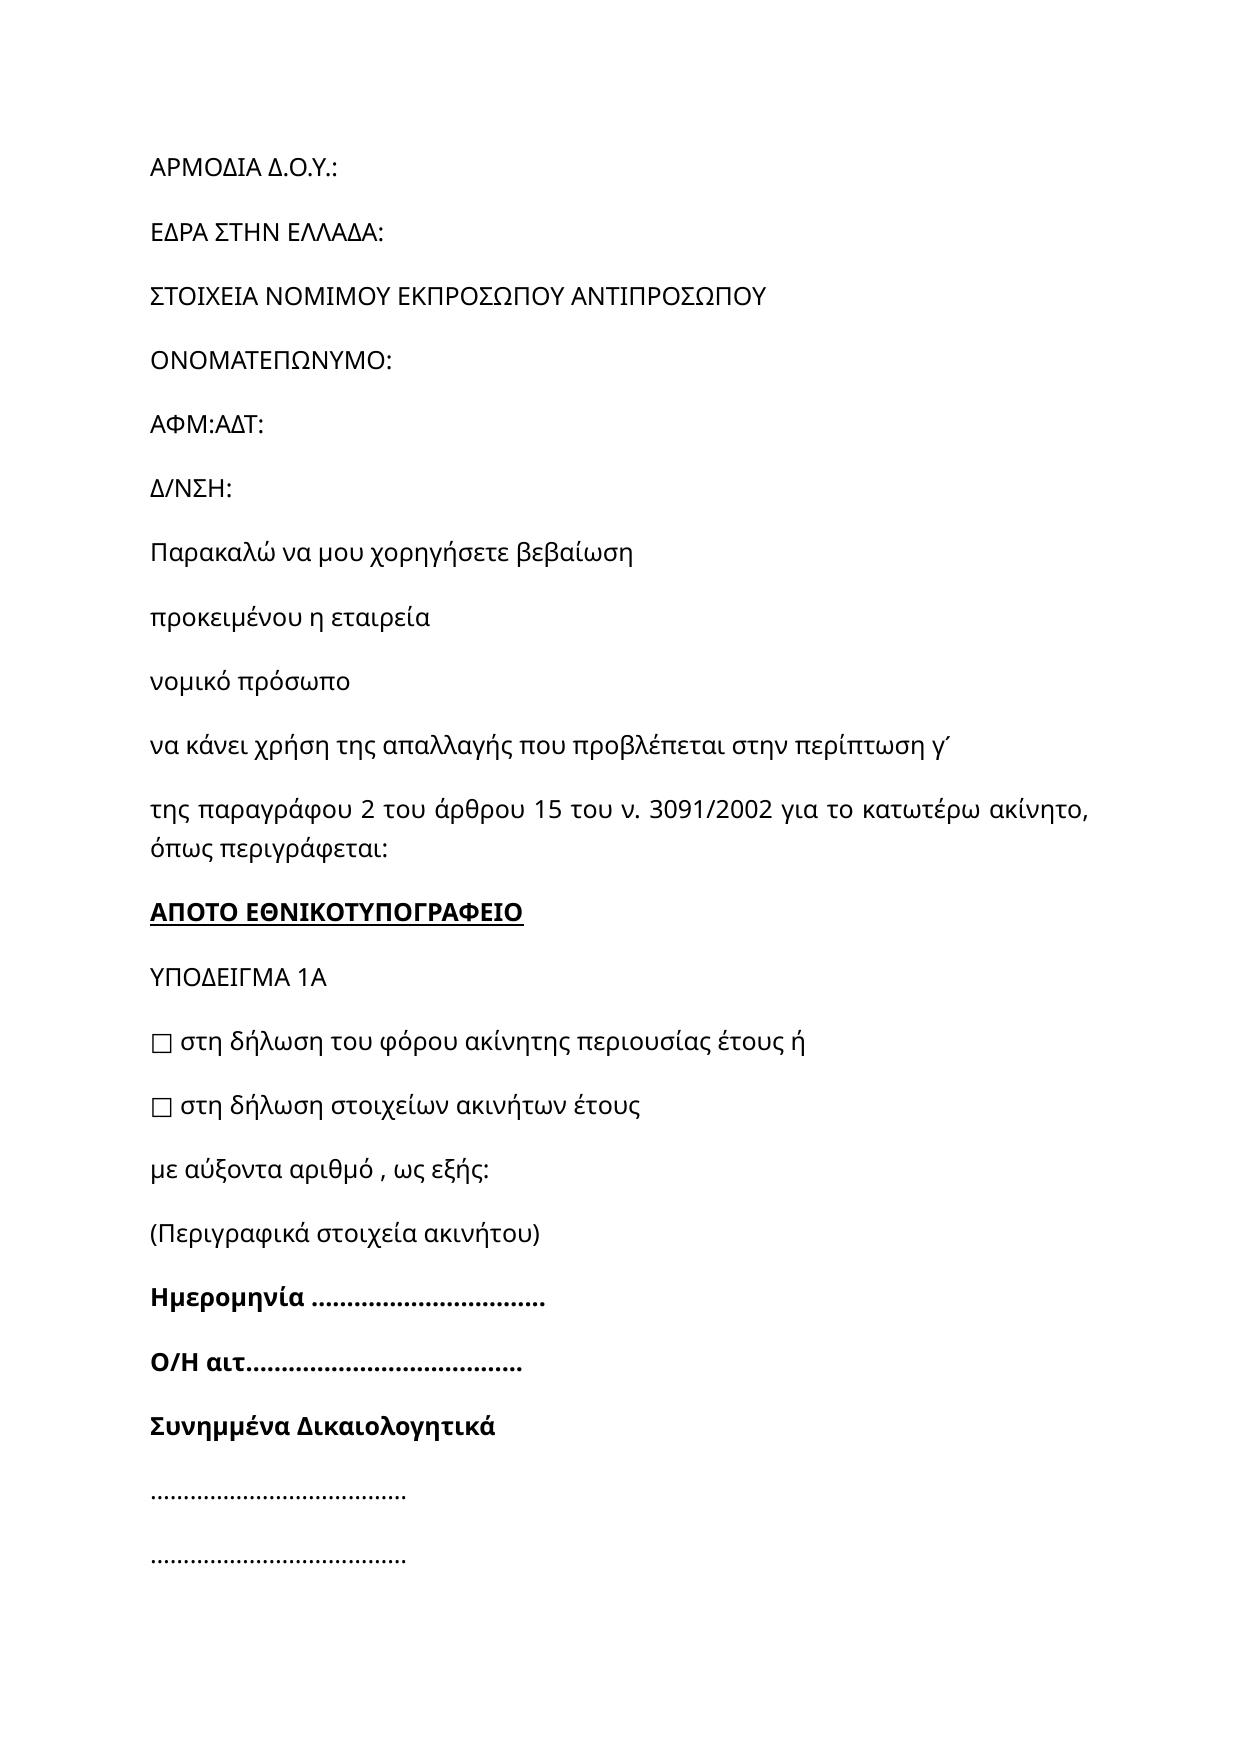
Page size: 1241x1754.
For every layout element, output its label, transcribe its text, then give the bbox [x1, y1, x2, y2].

text ΑΡΜΟΔΙΑ Δ.Ο.Υ.: [150, 150, 1090, 184]
text με αύξοντα αριθμό , ως εξής: [150, 1152, 1090, 1186]
text ………………………………… [150, 1472, 1090, 1507]
text ΥΠΟΔΕΙΓΜΑ 1Α [150, 959, 1090, 993]
text ΟΝΟΜΑΤΕΠΩΝΥΜΟ: [150, 342, 1090, 377]
text να κάνει χρήση της απαλλαγής που προβλέπεται στην περίπτωση γʹ [150, 727, 1090, 762]
text □ στη δήλωση του φόρου ακίνητης περιουσίας έτους ή [150, 1023, 1090, 1057]
text Παρακαλώ να μου χορηγήσετε βεβαίωση [150, 535, 1090, 569]
text ΣΤΟΙΧΕΙΑ ΝΟΜΙΜΟΥ ΕΚΠΡΟΣΩΠΟΥ ΑΝΤΙΠΡΟΣΩΠΟΥ [150, 278, 1090, 312]
text ΕΔΡΑ ΣΤΗΝ ΕΛΛΑΔΑ: [150, 214, 1090, 248]
text Συνημμένα Δικαιολογητικά [150, 1408, 1090, 1442]
text ΑΠΟΤΟ ΕΘΝΙΚΟΤΥΠΟΓΡΑΦΕΙΟ [150, 895, 1090, 929]
text της παραγράφου 2 του άρθρου 15 του ν. 3091/2002 για το κατωτέρω ακίνητο, όπως περιγράφεται: [150, 792, 1090, 865]
text νομικό πρόσωπο [150, 663, 1090, 697]
text προκειμένου η εταιρεία [150, 599, 1090, 633]
text ………………………………… [150, 1537, 1090, 1571]
text ΑΦΜ:ΑΔΤ: [150, 407, 1090, 441]
text Ο/Η αιτ………………………………... [150, 1344, 1090, 1378]
text Δ/ΝΣΗ: [150, 471, 1090, 505]
text (Περιγραφικά στοιχεία ακινήτου) [150, 1216, 1090, 1250]
text Ημερομηνία …………………………... [150, 1280, 1090, 1314]
text □ στη δήλωση στοιχείων ακινήτων έτους [150, 1087, 1090, 1122]
